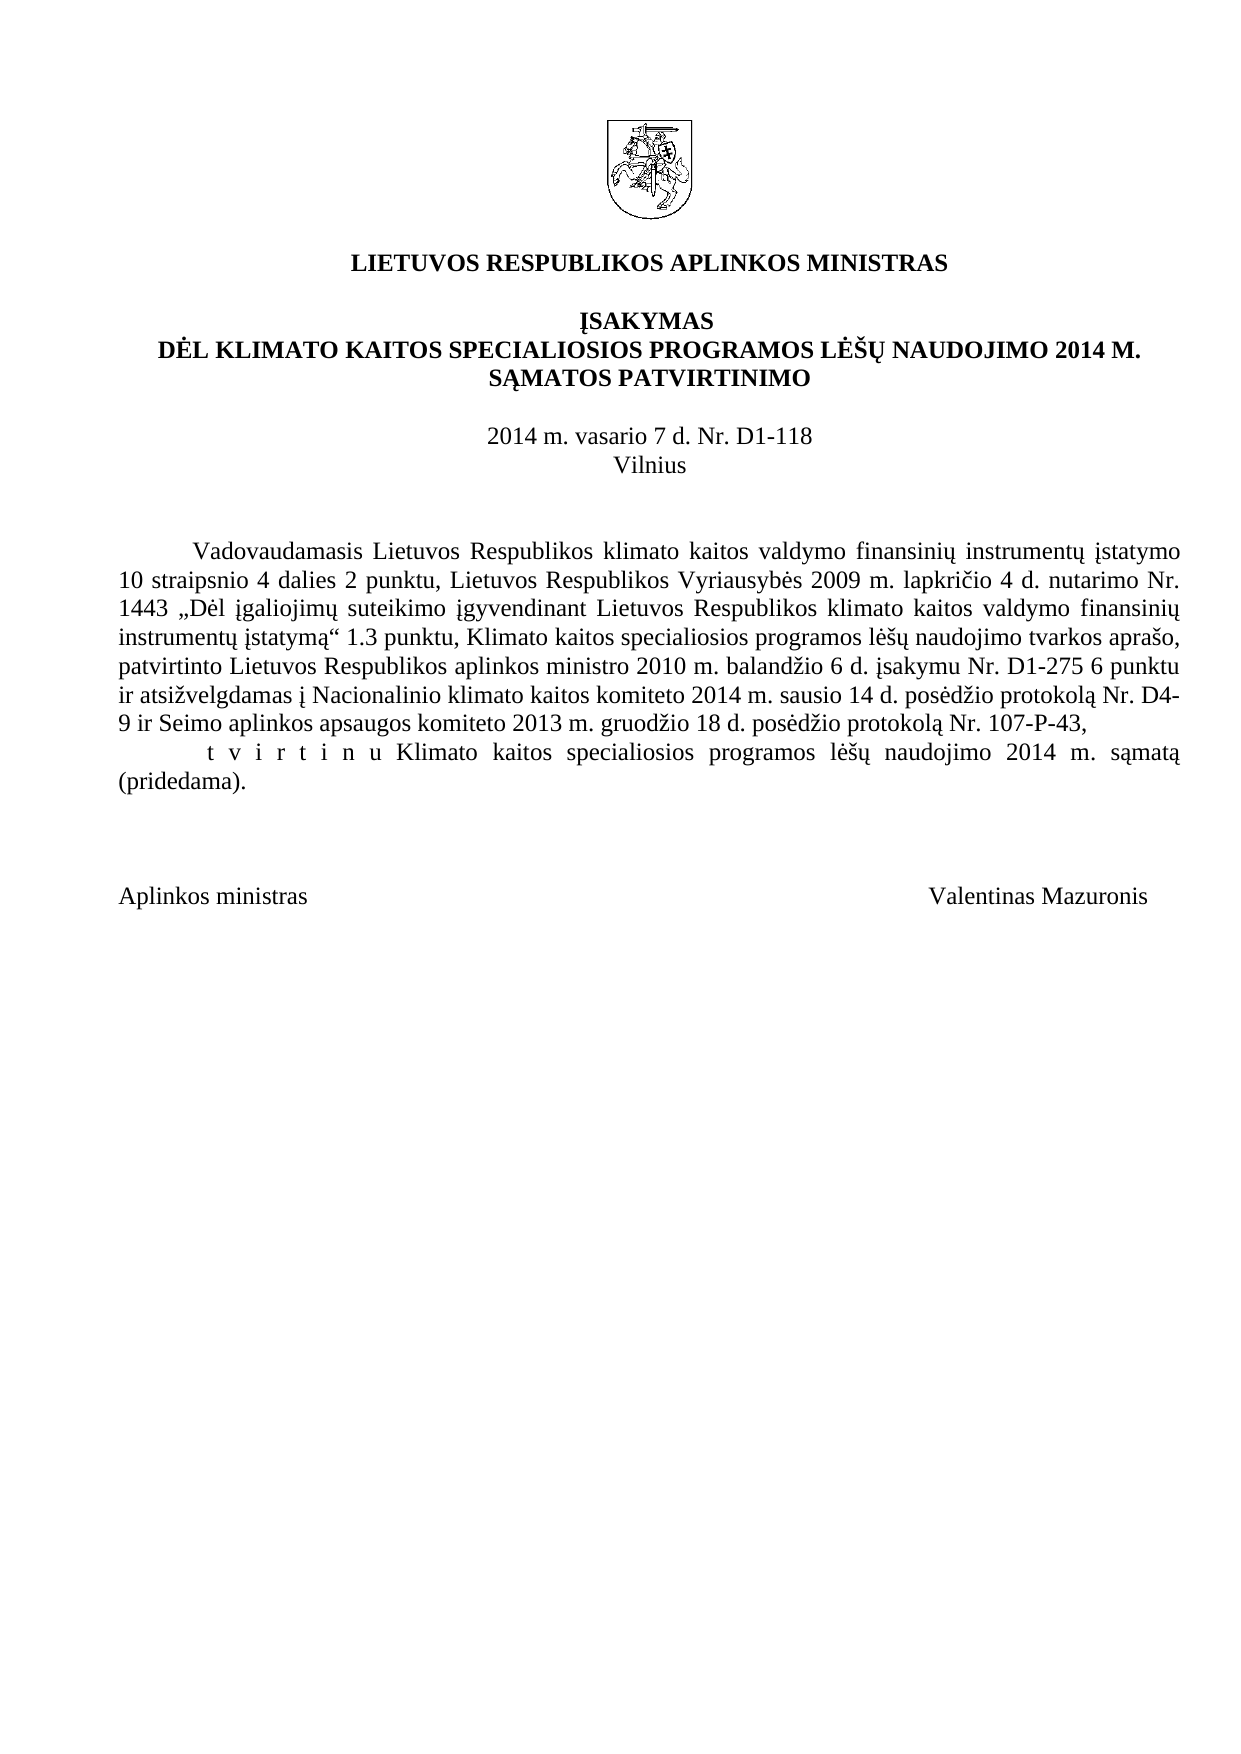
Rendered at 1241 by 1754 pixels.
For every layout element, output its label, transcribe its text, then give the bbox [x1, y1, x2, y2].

text Vilnius [118, 450, 1181, 478]
text Aplinkos ministras Valentinas Mazuronis [118, 881, 1181, 910]
text DĖL KLIMATO KAITOS SPECIALIOSIOS PROGRAMOS LĖŠŲ NAUDOJIMO 2014 M. SĄMATOS PATVIRTINIMO [118, 335, 1181, 392]
text LIETUVOS RESPUBLIKOS APLINKOS MINISTRAS [118, 248, 1181, 277]
text t v i r t i n u Klimato kaitos specialiosios programos lėšų naudojimo 2014 m. sąmatą (pridedama). [118, 737, 1181, 795]
text Vadovaudamasis Lietuvos Respublikos klimato kaitos valdymo finansinių instrumentų įstatymo 10 straipsnio 4 dalies 2 punktu, Lietuvos Respublikos Vyriausybės 2009 m. lapkričio 4 d. nutarimo Nr. 1443 „Dėl įgaliojimų suteikimo įgyvendinant Lietuvos Respublikos klimato kaitos valdymo finansinių instrumentų įstatymą“ 1.3 punktu, Klimato kaitos specialiosios programos lėšų naudojimo tvarkos aprašo, patvirtinto Lietuvos Respublikos aplinkos ministro 2010 m. balandžio 6 d. įsakymu Nr. D1-275 6 punktu ir atsižvelgdamas į Nacionalinio klimato kaitos komiteto 2014 m. sausio 14 d. posėdžio protokolą Nr. D4-9 ir Seimo aplinkos apsaugos komiteto 2013 m. gruodžio 18 d. posėdžio protokolą Nr. 107-P-43, [118, 536, 1181, 737]
text ĮSAKYMAS [118, 306, 1181, 335]
text 2014 m. vasario 7 d. Nr. D1-118 [118, 421, 1181, 450]
